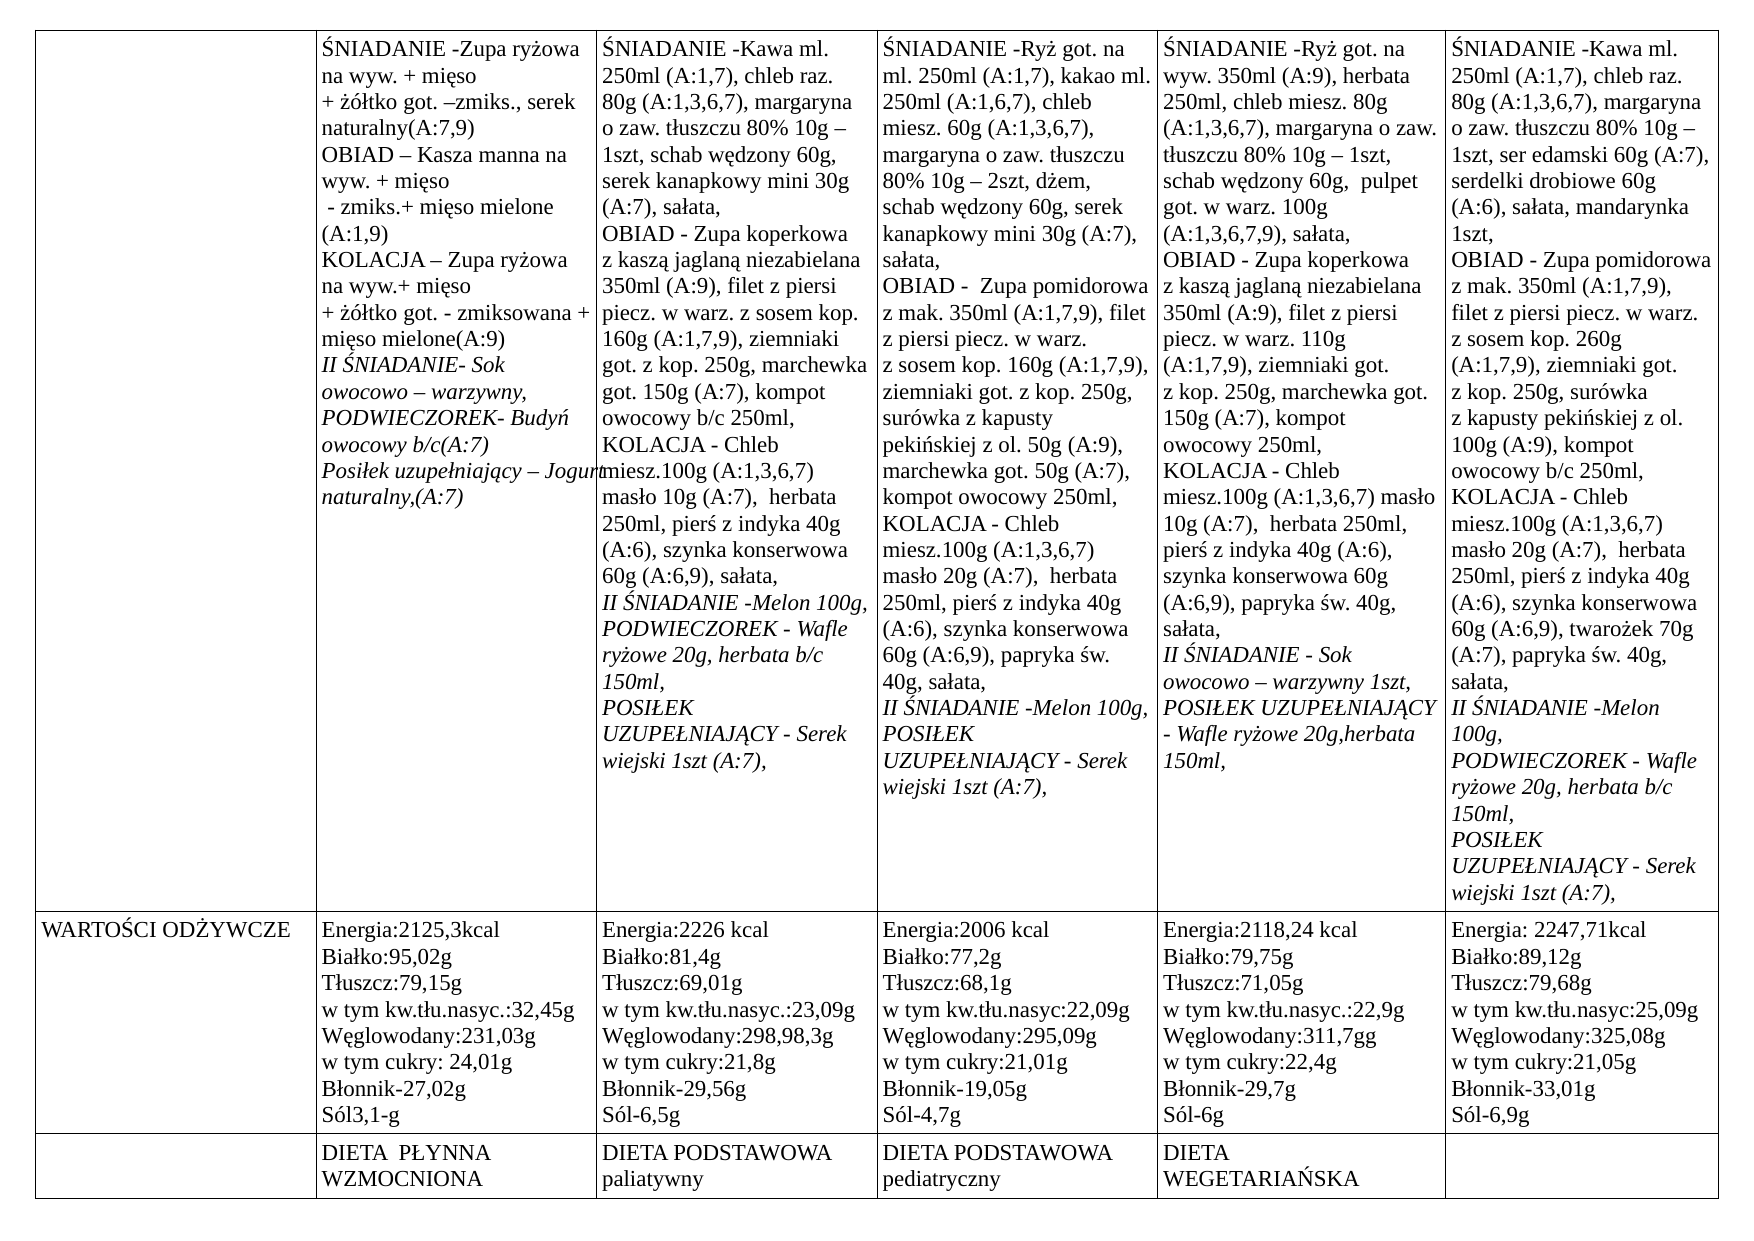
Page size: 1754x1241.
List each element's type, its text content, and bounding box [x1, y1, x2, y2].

table_cell Energia:2006 kcal Białko:77,2g Tłuszcz:68,1g w tym kw.tłu.nasyc:22,09g Węglowodany:295,09g w tym cukry:21,01g Błonnik-19,05g Sól-4,7g [878, 912, 1157, 1133]
table_cell [36, 31, 316, 911]
table_cell DIETA WEGETARIAŃSKA [1158, 1134, 1445, 1197]
table_cell ŚNIADANIE -Zupa ryżowa na wyw. + mięso + żółtko got. –zmiks., serek naturalny(A:7,9) OBIAD – Kasza manna na wyw. + mięso - zmiks.+ mięso mielone (A:1,9) KOLACJA – Zupa ryżowa na wyw.+ mięso + żółtko got. - zmiksowana + mięso mielone(A:9) II ŚNIADANIE- Sok owocowo – warzywny, PODWIECZOREK- Budyń owocowy b/c(A:7) Posiłek uzupełniający – Jogurt naturalny,(A:7) [317, 31, 596, 911]
table_cell Energia:2118,24 kcal Białko:79,75g Tłuszcz:71,05g w tym kw.tłu.nasyc.:22,9g Węglowodany:311,7gg w tym cukry:22,4g Błonnik-29,7g Sól-6g [1158, 912, 1445, 1133]
table_cell ŚNIADANIE -Kawa ml. 250ml (A:1,7), chleb raz. 80g (A:1,3,6,7), margaryna o zaw. tłuszczu 80% 10g – 1szt, ser edamski 60g (A:7), serdelki drobiowe 60g (A:6), sałata, mandarynka 1szt, OBIAD - Zupa pomidorowa z mak. 350ml (A:1,7,9), filet z piersi piecz. w warz. z sosem kop. 260g (A:1,7,9), ziemniaki got. z kop. 250g, surówka z kapusty pekińskiej z ol. 100g (A:9), kompot owocowy b/c 250ml, KOLACJA - Chleb miesz.100g (A:1,3,6,7) masło 20g (A:7), herbata 250ml, pierś z indyka 40g (A:6), szynka konserwowa 60g (A:6,9), twarożek 70g (A:7), papryka św. 40g, sałata, II ŚNIADANIE -Melon 100g, PODWIECZOREK - Wafle ryżowe 20g, herbata b/c 150ml, POSIŁEK UZUPEŁNIAJĄCY - Serek wiejski 1szt (A:7), [1446, 31, 1718, 911]
table_cell Energia:2125,3kcal Białko:95,02g Tłuszcz:79,15g w tym kw.tłu.nasyc.:32,45g Węglowodany:231,03g w tym cukry: 24,01g Błonnik-27,02g Sól3,1-g [317, 912, 596, 1133]
table_cell Energia: 2247,71kcal Białko:89,12g Tłuszcz:79,68g w tym kw.tłu.nasyc:25,09g Węglowodany:325,08g w tym cukry:21,05g Błonnik-33,01g Sól-6,9g [1446, 912, 1718, 1133]
table_cell [36, 1134, 316, 1197]
table_cell ŚNIADANIE -Kawa ml. 250ml (A:1,7), chleb raz. 80g (A:1,3,6,7), margaryna o zaw. tłuszczu 80% 10g – 1szt, schab wędzony 60g, serek kanapkowy mini 30g (A:7), sałata, OBIAD - Zupa koperkowa z kaszą jaglaną niezabielana 350ml (A:9), filet z piersi piecz. w warz. z sosem kop. 160g (A:1,7,9), ziemniaki got. z kop. 250g, marchewka got. 150g (A:7), kompot owocowy b/c 250ml, KOLACJA - Chleb miesz.100g (A:1,3,6,7) masło 10g (A:7), herbata 250ml, pierś z indyka 40g (A:6), szynka konserwowa 60g (A:6,9), sałata, II ŚNIADANIE -Melon 100g, PODWIECZOREK - Wafle ryżowe 20g, herbata b/c 150ml, POSIŁEK UZUPEŁNIAJĄCY - Serek wiejski 1szt (A:7), [597, 31, 877, 911]
table_cell ŚNIADANIE -Ryż got. na ml. 250ml (A:1,7), kakao ml. 250ml (A:1,6,7), chleb miesz. 60g (A:1,3,6,7), margaryna o zaw. tłuszczu 80% 10g – 2szt, dżem, schab wędzony 60g, serek kanapkowy mini 30g (A:7), sałata, OBIAD - Zupa pomidorowa z mak. 350ml (A:1,7,9), filet z piersi piecz. w warz. z sosem kop. 160g (A:1,7,9), ziemniaki got. z kop. 250g, surówka z kapusty pekińskiej z ol. 50g (A:9), marchewka got. 50g (A:7), kompot owocowy 250ml, KOLACJA - Chleb miesz.100g (A:1,3,6,7) masło 20g (A:7), herbata 250ml, pierś z indyka 40g (A:6), szynka konserwowa 60g (A:6,9), papryka św. 40g, sałata, II ŚNIADANIE -Melon 100g, POSIŁEK UZUPEŁNIAJĄCY - Serek wiejski 1szt (A:7), [878, 31, 1157, 911]
table_cell Energia:2226 kcal Białko:81,4g Tłuszcz:69,01g w tym kw.tłu.nasyc.:23,09g Węglowodany:298,98,3g w tym cukry:21,8g Błonnik-29,56g Sól-6,5g [597, 912, 877, 1133]
table_cell ŚNIADANIE -Ryż got. na wyw. 350ml (A:9), herbata 250ml, chleb miesz. 80g (A:1,3,6,7), margaryna o zaw. tłuszczu 80% 10g – 1szt, schab wędzony 60g, pulpet got. w warz. 100g (A:1,3,6,7,9), sałata, OBIAD - Zupa koperkowa z kaszą jaglaną niezabielana 350ml (A:9), filet z piersi piecz. w warz. 110g (A:1,7,9), ziemniaki got. z kop. 250g, marchewka got. 150g (A:7), kompot owocowy 250ml, KOLACJA - Chleb miesz.100g (A:1,3,6,7) masło 10g (A:7), herbata 250ml, pierś z indyka 40g (A:6), szynka konserwowa 60g (A:6,9), papryka św. 40g, sałata, II ŚNIADANIE - Sok owocowo – warzywny 1szt, POSIŁEK UZUPEŁNIAJĄCY - Wafle ryżowe 20g,herbata 150ml, [1158, 31, 1445, 911]
table_cell WARTOŚCI ODŻYWCZE [36, 912, 316, 1133]
table_cell DIETA PODSTAWOWA pediatryczny [878, 1134, 1157, 1197]
table_cell DIETA PODSTAWOWA paliatywny [597, 1134, 877, 1197]
table_cell DIETA PŁYNNA WZMOCNIONA [317, 1134, 596, 1197]
table_cell [1446, 1134, 1718, 1197]
